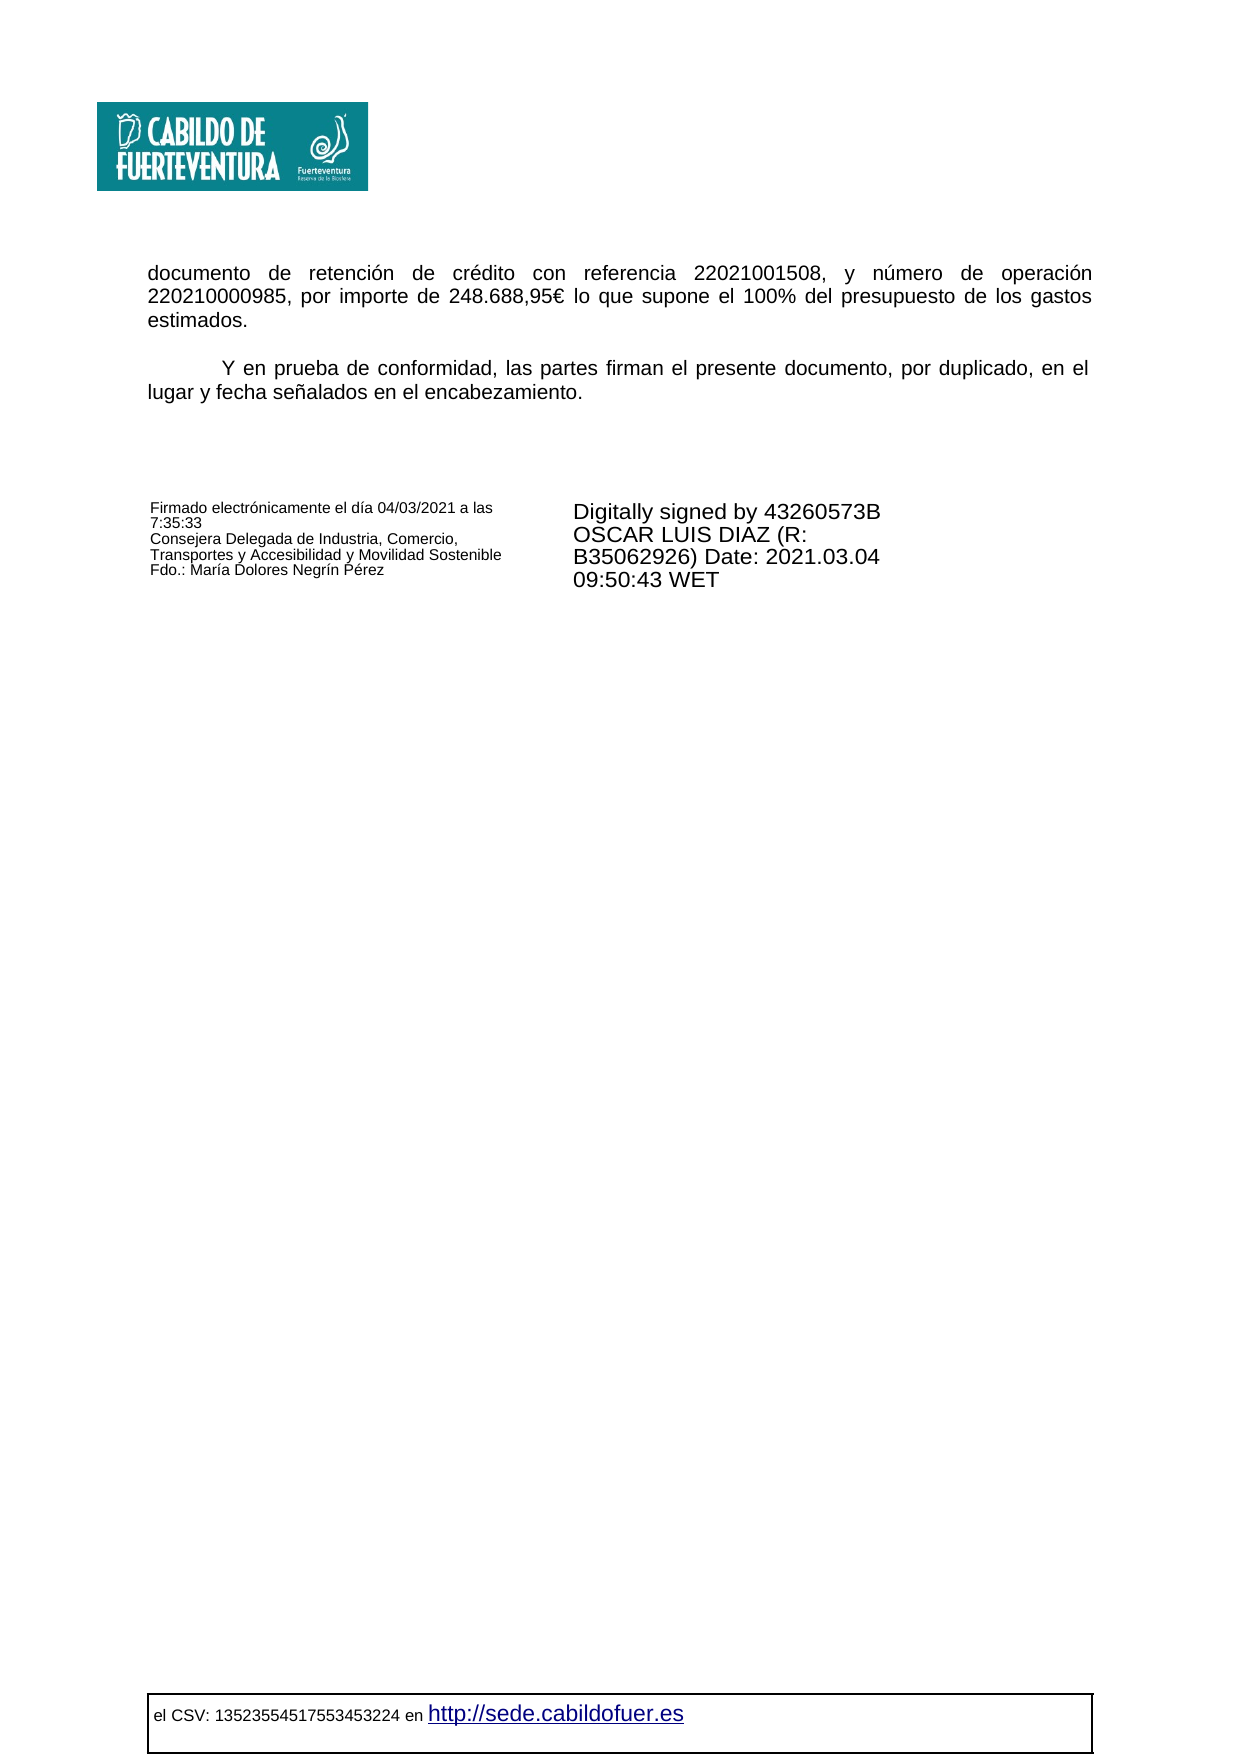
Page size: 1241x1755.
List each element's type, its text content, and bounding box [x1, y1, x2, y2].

text Digitally signed by 43260573B OSCAR LUIS DIAZ (R: B35062926) Date: 2021.03.04 09:50:43 WET [573, 501, 935, 592]
text Consejera Delegada de Industria, Comercio, Transportes y Accesibilidad y Movilidad Sostenible Fdo.: María Dolores Negrín Pérez [150, 532, 508, 579]
text Firmado electrónicamente el día 04/03/2021 a las 7:35:33 [150, 501, 508, 532]
text Y en prueba de conformidad, las partes firman el presente documento, por duplicado, en el lugar y fecha señalados en el encabezamiento. [147, 356, 1107, 404]
text documento de retención de crédito con referencia 22021001508, y número de operación 220210000985, por importe de 248.688,95€ lo que supone el 100% del presupuesto de los gastos estimados. [147, 260, 1093, 332]
